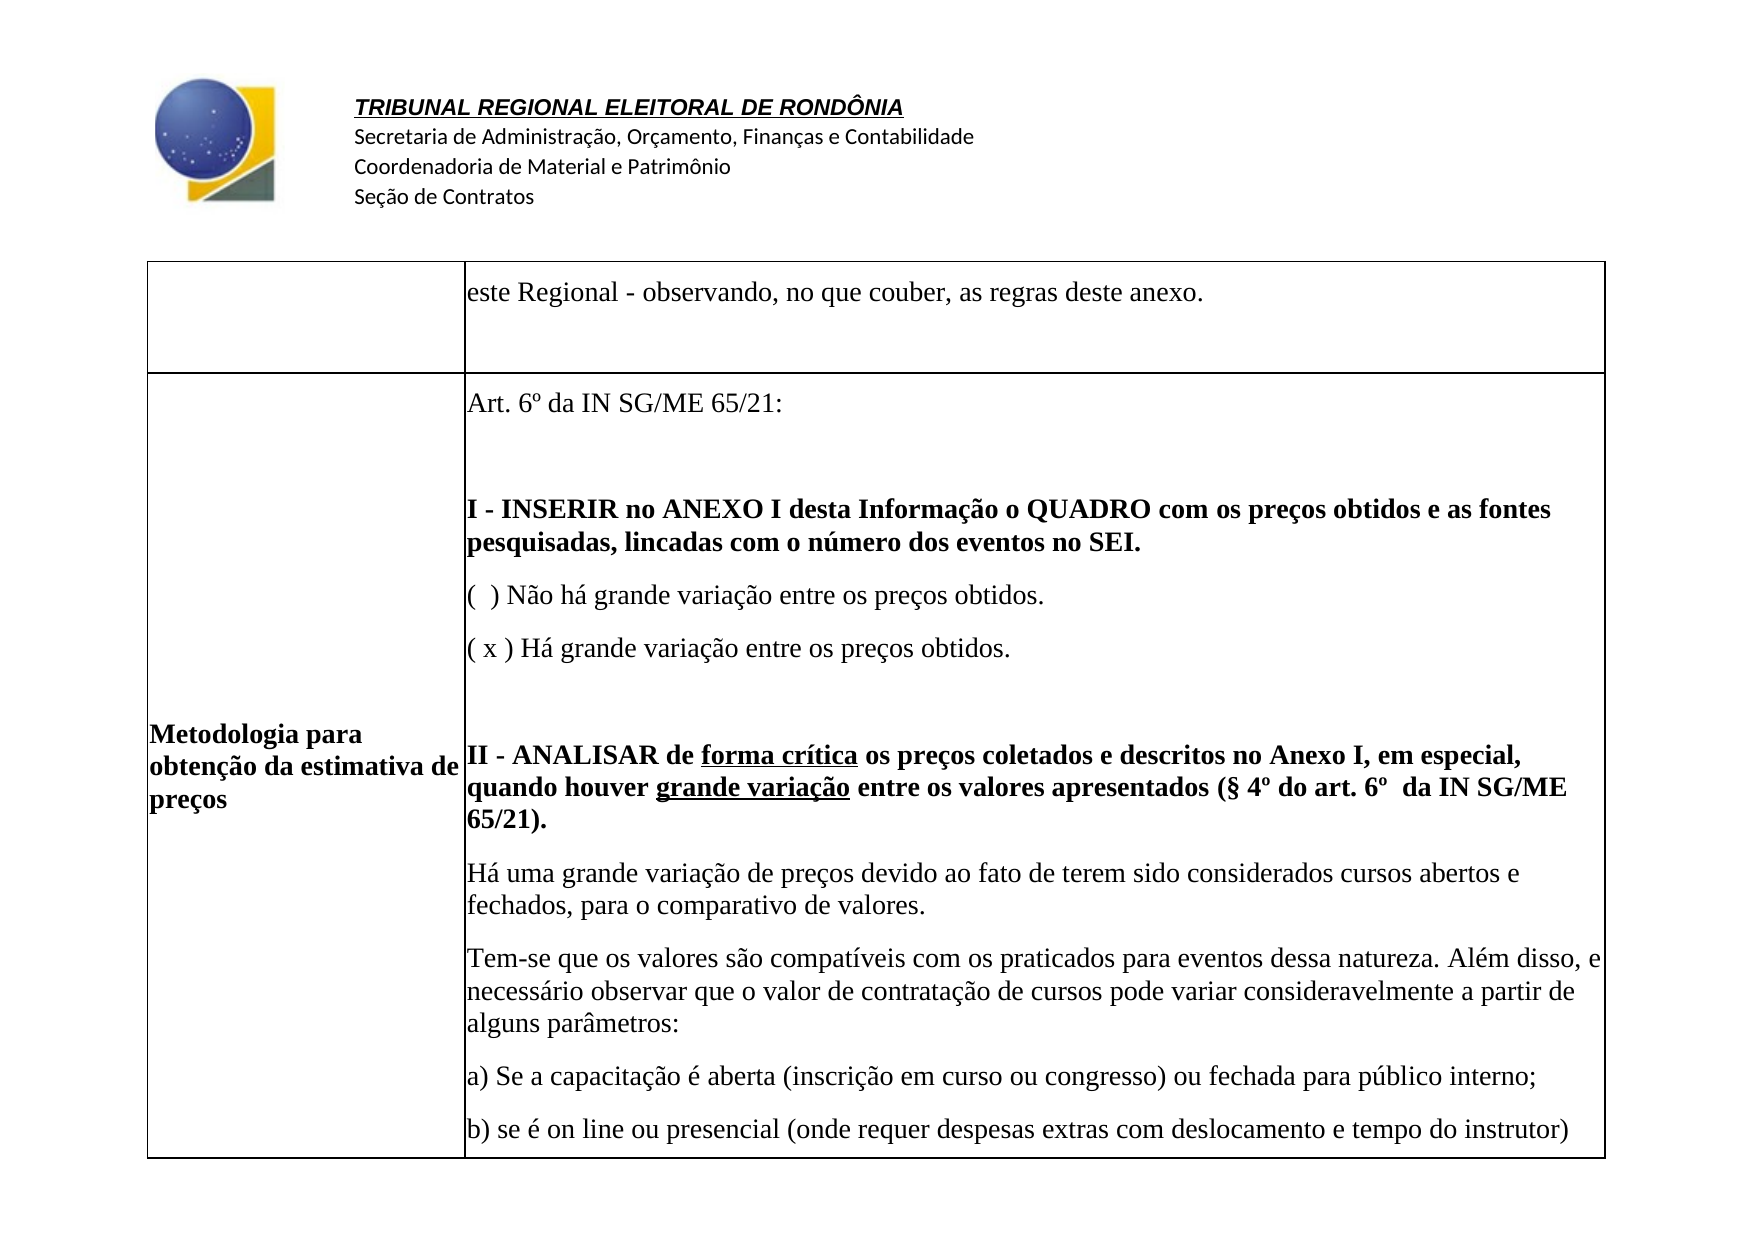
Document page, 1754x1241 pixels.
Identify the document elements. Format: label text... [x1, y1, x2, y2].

table_cell [148, 262, 464, 372]
table_cell Metodologia para obtenção da estimativa de preços [148, 374, 464, 1157]
table_cell este Regional - observando, no que couber, as regras deste anexo. [466, 262, 1604, 372]
table_cell Art. 6º da IN SG/ME 65/21: I - INSERIR no ANEXO I desta Informação o QUADRO com os preços obtidos e as fontes pesquisadas, lincadas com o número dos eventos no SEI. ( ) Não há grande variação entre os preços obtidos. ( x ) Há grande variação entre os preços obtidos. II - ANALISAR de forma crítica os preços coletados e descritos no Anexo I, em especial, quando houver grande variação entre os valores apresentados (§ 4º do art. 6º da IN SG/ME 65/21). Há uma grande variação de preços devido ao fato de terem sido considerados cursos abertos e fechados, para o comparativo de valores. Tem-se que os valores são compatíveis com os praticados para eventos dessa natureza. Além disso, e necessário observar que o valor de contratação de cursos pode variar consideravelmente a partir de alguns parâmetros: a) Se a capacitação é aberta (inscrição em curso ou congresso) ou fechada para público interno; b) se é on line ou presencial (onde requer despesas extras com deslocamento e tempo do instrutor) [466, 374, 1604, 1157]
